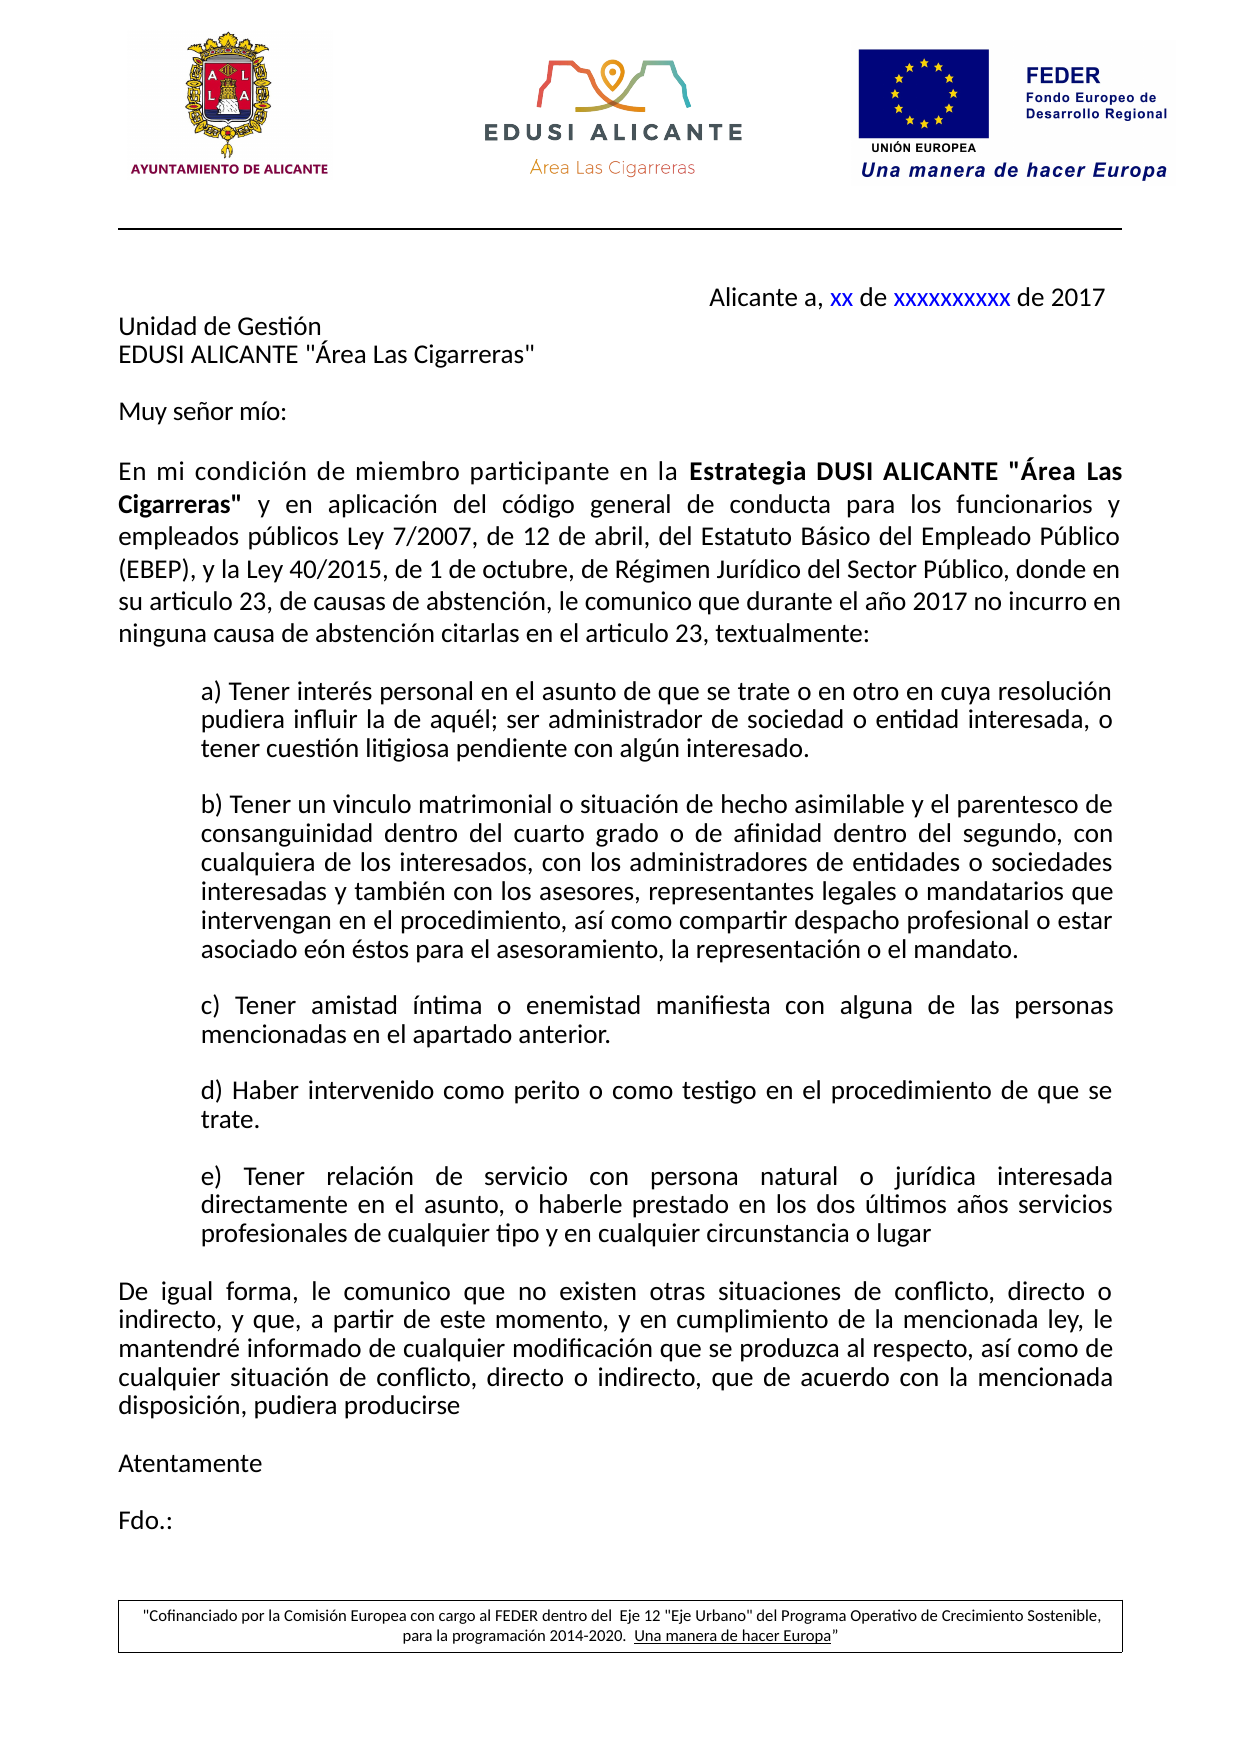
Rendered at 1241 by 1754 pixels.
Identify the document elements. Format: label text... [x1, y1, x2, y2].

picture [127, 30, 333, 180]
text b) Tener un vinculo matrimonial o situación de hecho asimilable y el parentesco de consanguinidad dentro del cuarto grado o de afinidad dentro del segundo, con cualquiera de los interesados, con los administradores de entidades o sociedades interesadas y también con los asesores, representantes legales o mandatarios que intervengan en el procedimiento, así como compartir despacho profesional o estar asociado eón éstos para el asesoramiento, la representación o el mandato. [201, 791, 1114, 964]
text a) Tener interés personal en el asunto de que se trate o en otro en cuya resolución pudiera influir la de aquél; ser administrador de sociedad o entidad interesada, o tener cuestión litigiosa pendiente con algún interesado. [201, 677, 1114, 763]
text c) Tener amistad íntima o enemistad manifiesta con alguna de las personas mencionadas en el apartado anterior. [201, 992, 1114, 1049]
picture [466, 43, 746, 181]
text Alicante a, xx de xxxxxxxxxx de 2017 [703, 284, 1122, 312]
picture [851, 40, 1176, 186]
text Fdo.: [118, 1506, 1114, 1535]
text En mi condición de miembro participante en la Estrategia DUSI ALICANTE "Área Las Cigarreras" y en aplicación del código general de conducta para los funcionarios y empleados públicos Ley 7/2007, de 12 de abril, del Estatuto Básico del Empleado Público (EBEP), y la Ley 40/2015, de 1 de octubre, de Régimen Jurídico del Sector Público, donde en su articulo 23, de causas de abstención, le comunico que durante el año 2017 no incurro en ninguna causa de abstención citarlas en el articulo 23, textualmente: [118, 455, 1122, 649]
text Muy señor mío: [118, 398, 1122, 426]
text e) Tener relación de servicio con persona natural o jurídica interesada directamente en el asunto, o haberle prestado en los dos últimos años servicios profesionales de cualquier tipo y en cualquier circunstancia o lugar [201, 1162, 1114, 1248]
text De igual forma, le comunico que no existen otras situaciones de conflicto, directo o indirecto, y que, a partir de este momento, y en cumplimiento de la mencionada ley, le mantendré informado de cualquier modificación que se produzca al respecto, así como de cualquier situación de conflicto, directo o indirecto, que de acuerdo con la mencionada disposición, pudiera producirse [118, 1277, 1114, 1420]
text EDUSI ALICANTE "Área Las Cigarreras" [118, 341, 1122, 370]
text Atentamente [118, 1449, 1114, 1478]
text Unidad de Gestión [118, 313, 1122, 341]
text d) Haber intervenido como perito o como testigo en el procedimiento de que se trate. [201, 1077, 1114, 1134]
